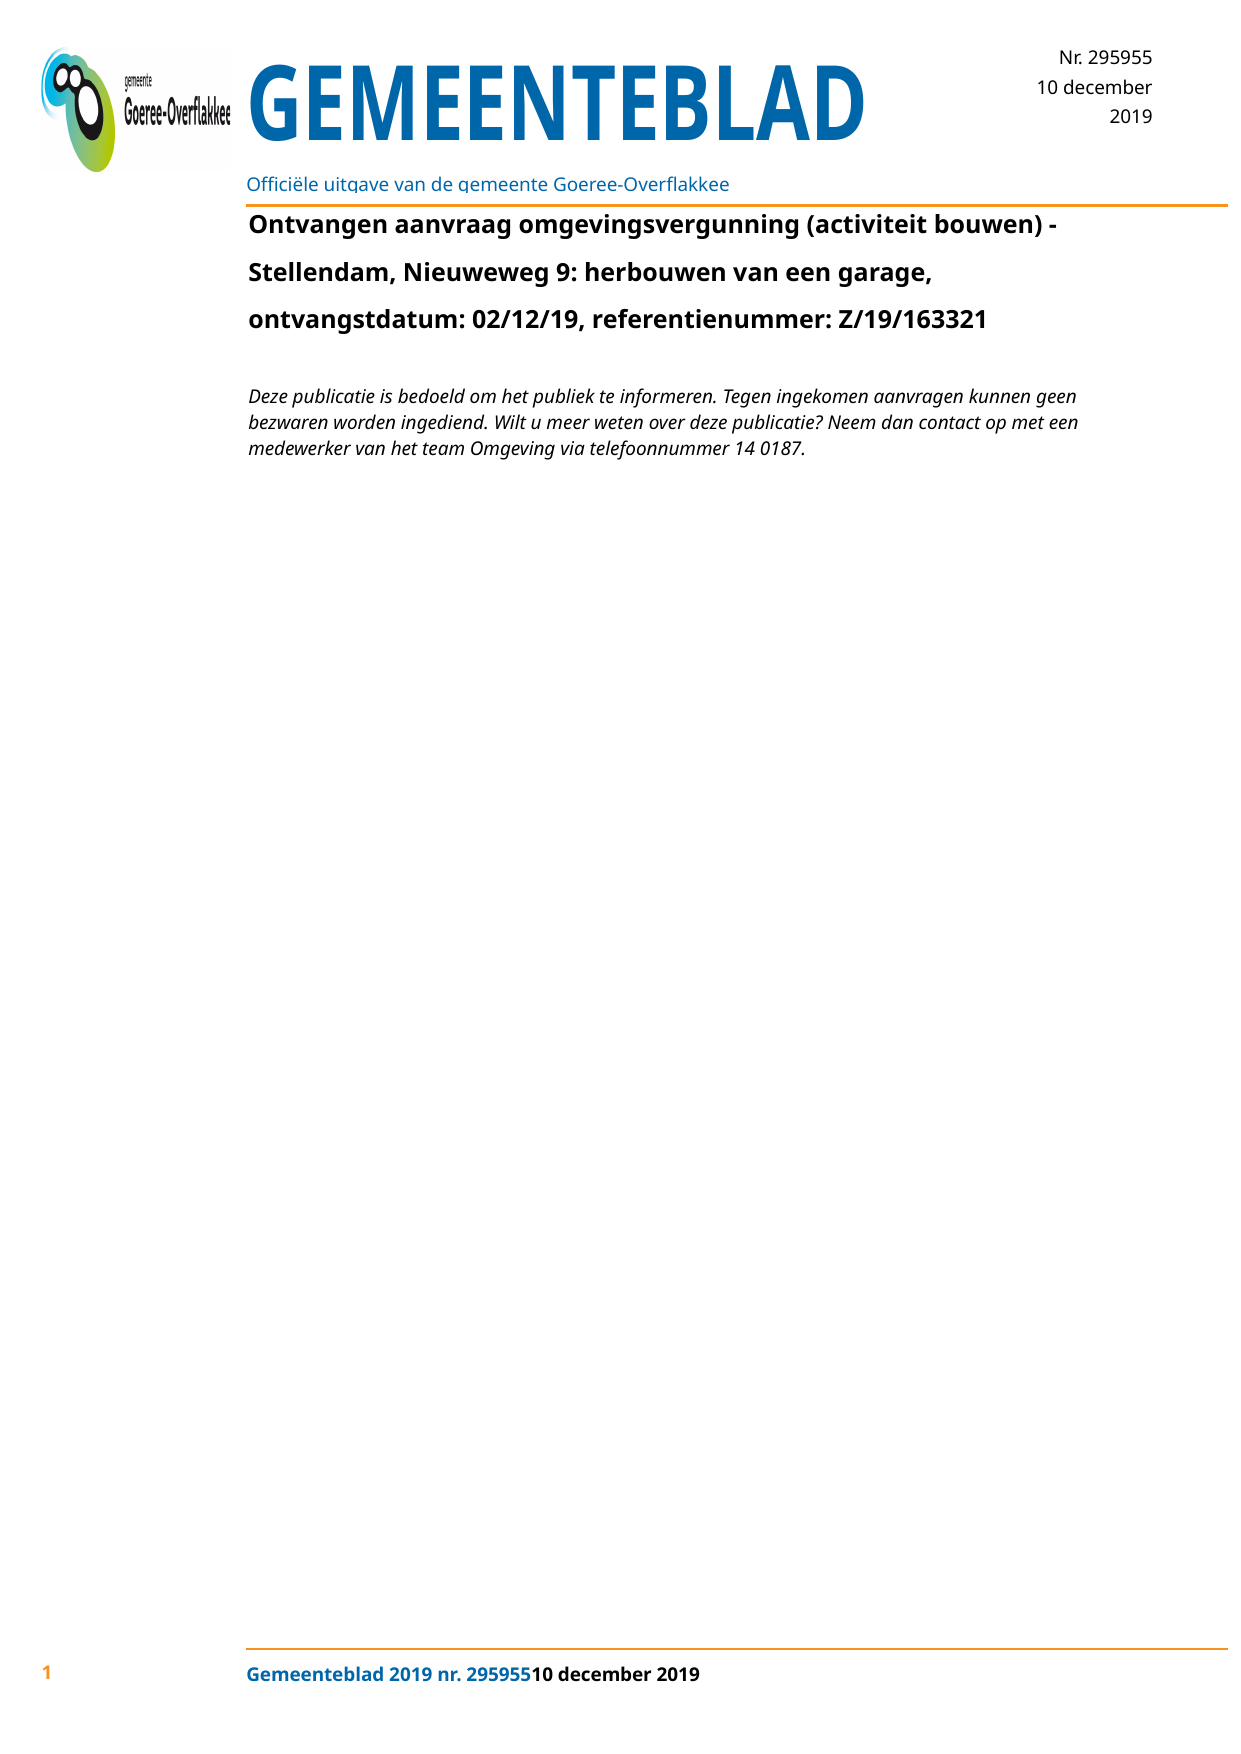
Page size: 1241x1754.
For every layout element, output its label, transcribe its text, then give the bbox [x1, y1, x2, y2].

text Deze publicatie is bedoeld om het publiek te informeren. Tegen ingekomen aanvragen kunnen geen bezwaren worden ingediend. Wilt u meer weten over deze publicatie? Neem dan contact op met een medewerker van het team Omgeving via telefoonnummer 14 0187. [248, 384, 1152, 461]
text Ontvangen aanvraag omgevingsvergunning (activiteit bouwen) - Stellendam, Nieuweweg 9: herbouwen van een garage, ontvangstdatum: 02/12/19, referentienummer: Z/19/163321 [248, 207, 1152, 336]
picture [41, 47, 231, 172]
